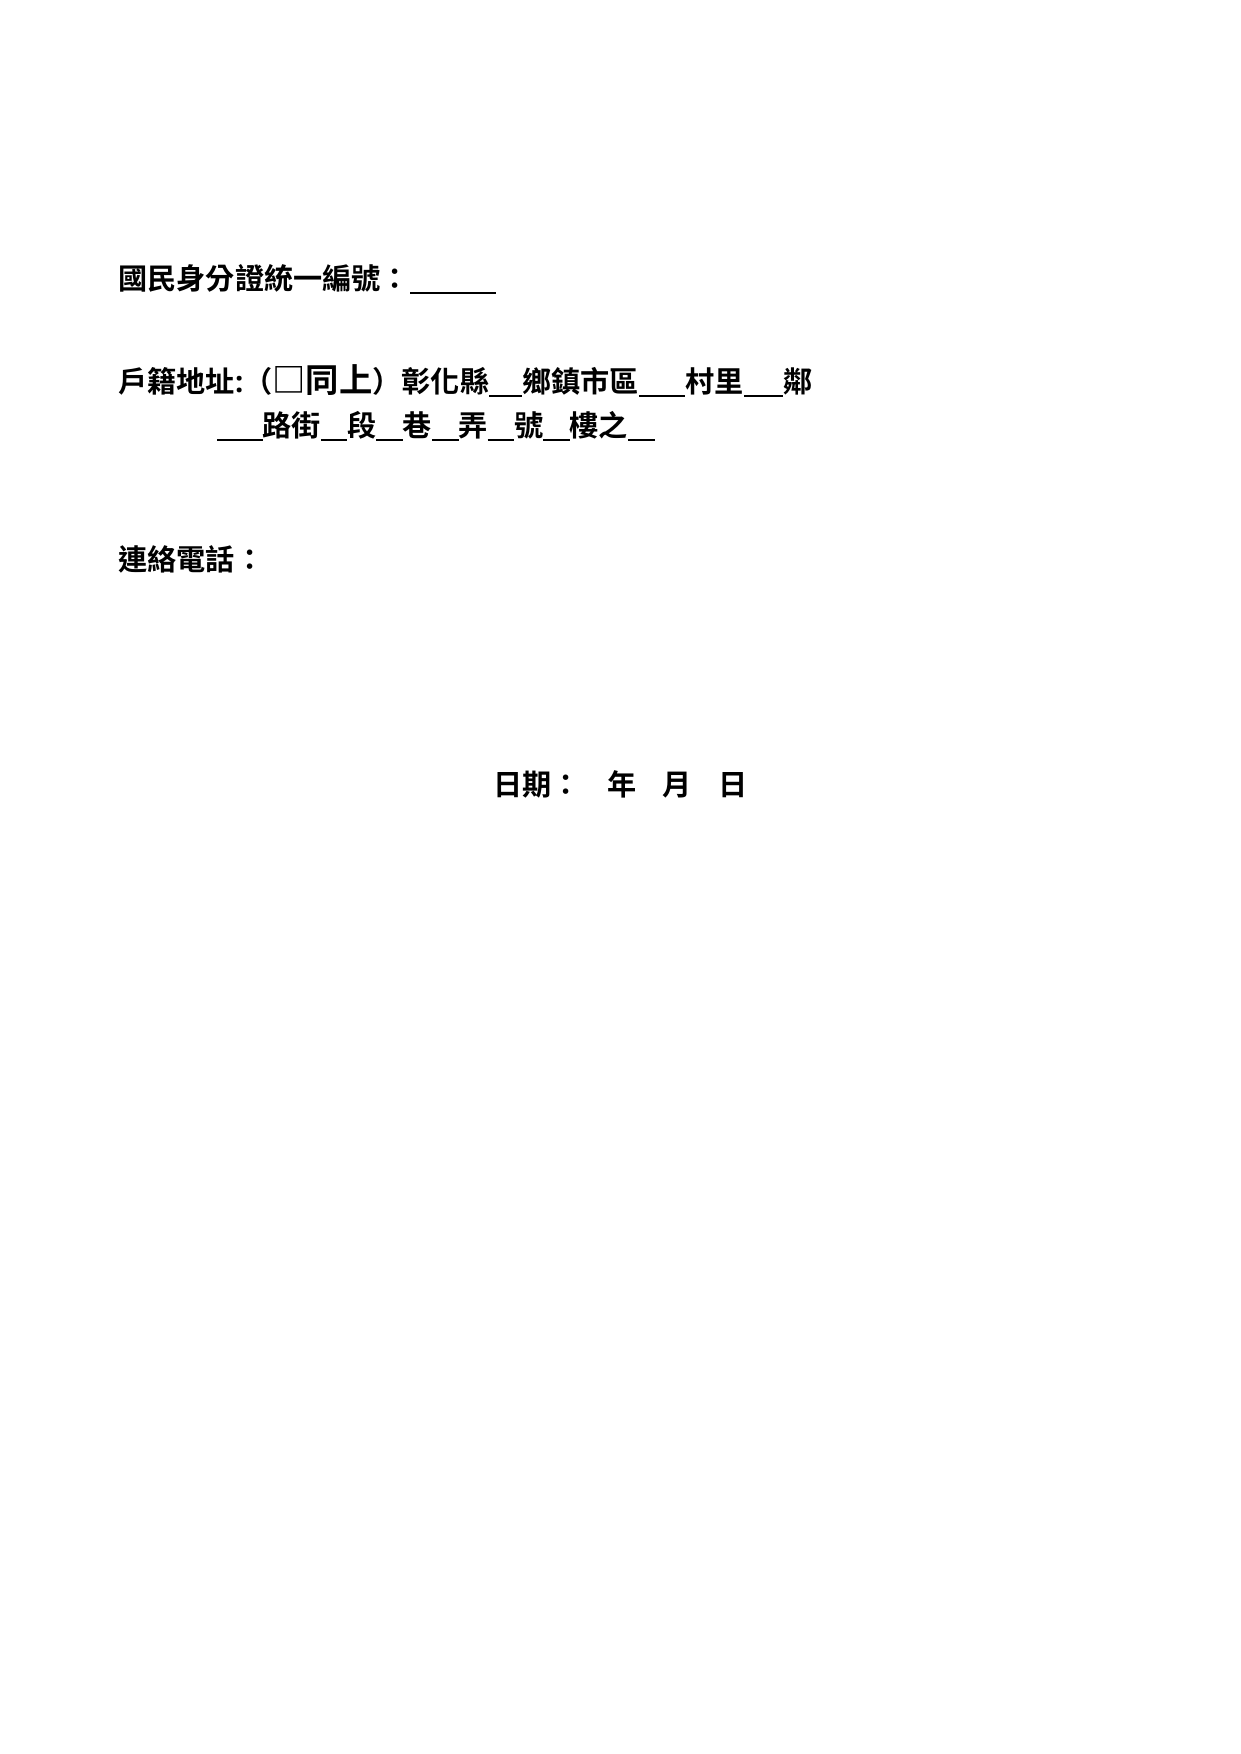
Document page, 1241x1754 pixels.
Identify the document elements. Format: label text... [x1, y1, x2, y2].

text 戶籍地址:（□同上）彰化縣 鄉鎮市區 村里 鄰 [118, 354, 1122, 402]
text 日期： 年 月 日 [118, 745, 1122, 820]
text 路街 段 巷 弄 號 樓之 [118, 402, 1122, 445]
text 國民身分證統一編號： [118, 239, 1122, 314]
text 連絡電話： [118, 520, 1122, 595]
